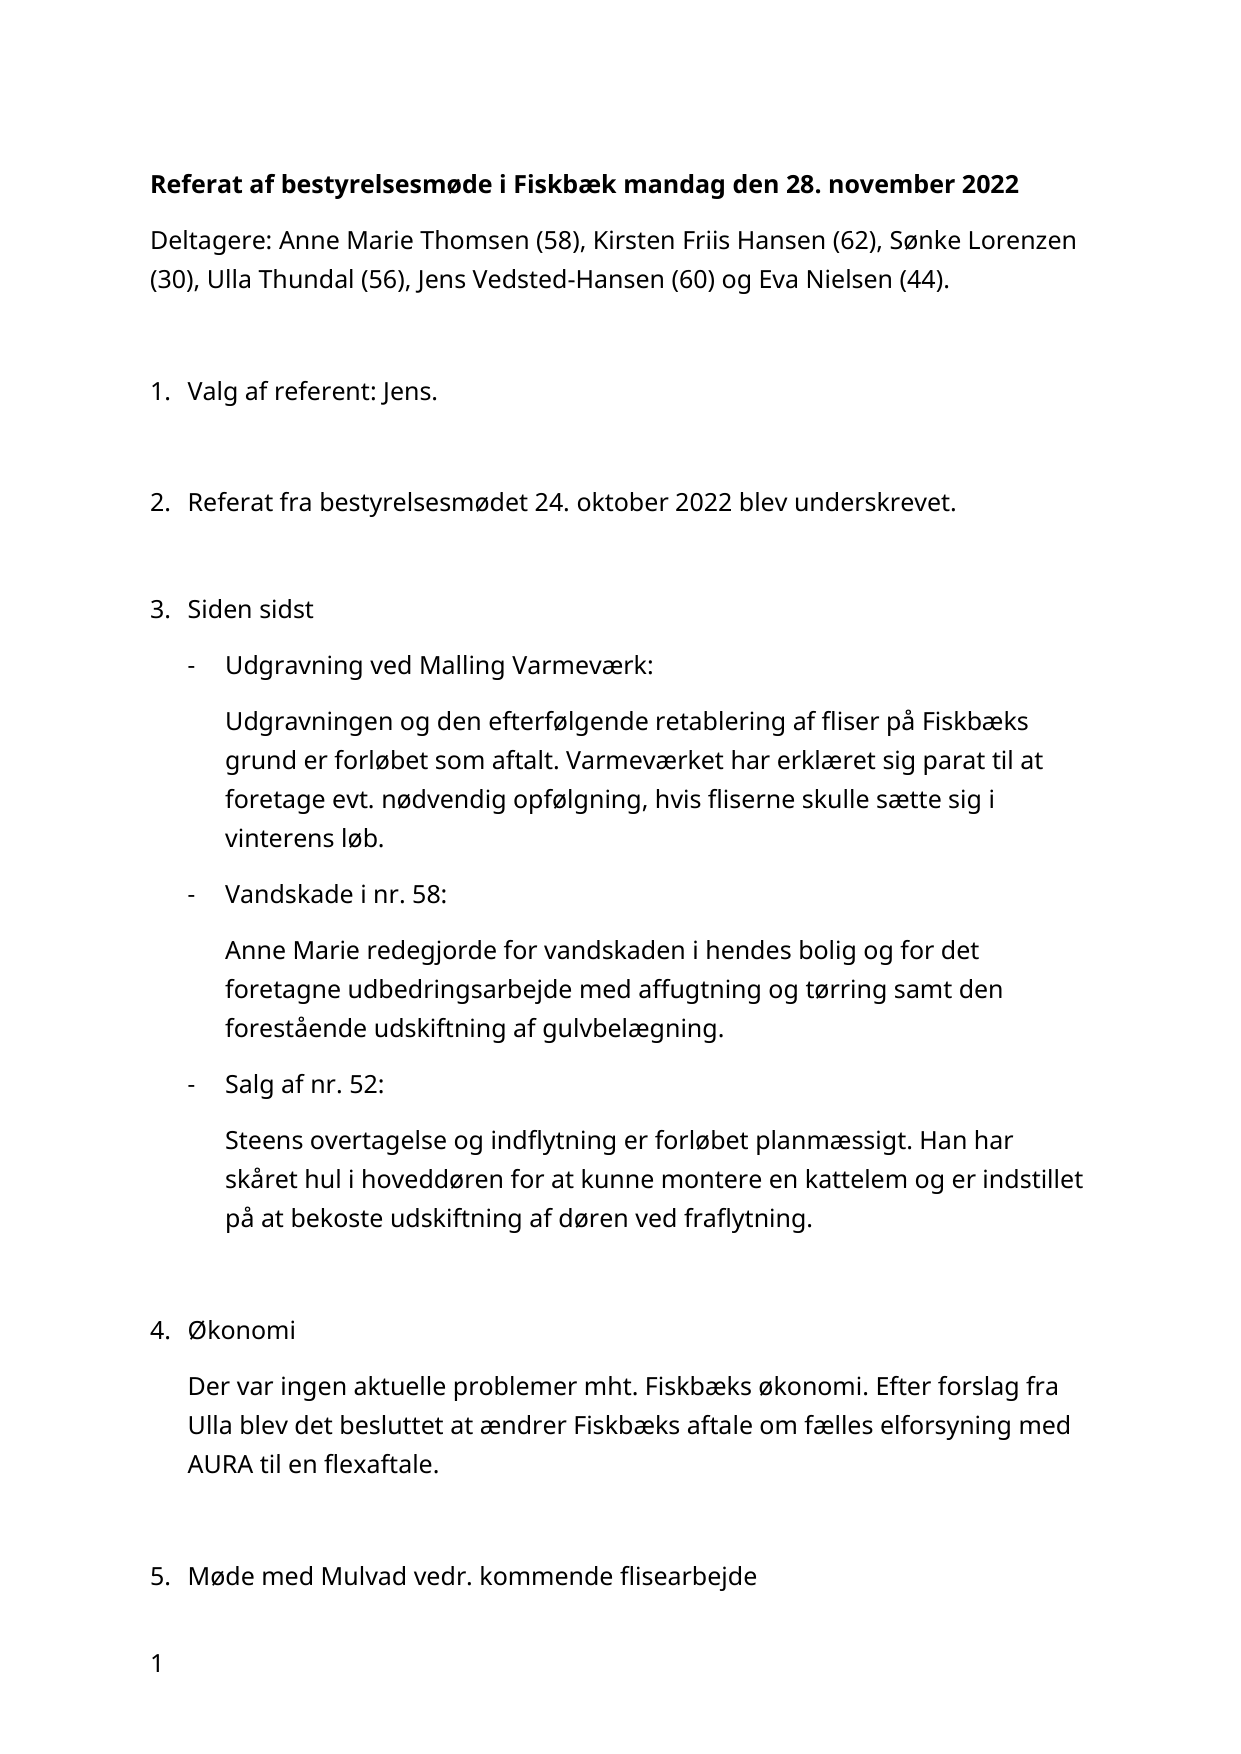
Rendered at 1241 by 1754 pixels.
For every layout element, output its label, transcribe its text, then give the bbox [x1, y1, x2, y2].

text Referat af bestyrelsesmøde i Fiskbæk mandag den 28. november 2022 [150, 167, 1090, 201]
list Siden sidst [150, 592, 1090, 626]
list Vandskade i nr. 58: [187, 877, 1090, 911]
list Referat fra bestyrelsesmødet 24. oktober 2022 blev underskrevet. [150, 485, 1090, 519]
list Økonomi [150, 1312, 1090, 1346]
list Møde med Mulvad vedr. kommende flisearbejde [150, 1558, 1090, 1592]
list Steens overtagelse og indflytning er forløbet planmæssigt. Han har skåret hul i hoveddøren for at kunne montere en kattelem og er indstillet på at bekoste udskiftning af døren ved fraflytning. [225, 1122, 1090, 1235]
list Udgravningen og den efterfølgende retablering af fliser på Fiskbæks grund er forløbet som aftalt. Varmeværket har erklæret sig parat til at foretage evt. nødvendig opfølgning, hvis fliserne skulle sætte sig i vinterens løb. [225, 703, 1090, 855]
list Der var ingen aktuelle problemer mht. Fiskbæks økonomi. Efter forslag fra Ulla blev det besluttet at ændrer Fiskbæks aftale om fælles elforsyning med AURA til en flexaftale. [187, 1368, 1090, 1481]
list Salg af nr. 52: [187, 1067, 1090, 1101]
list Udgravning ved Malling Varmeværk: [187, 647, 1090, 681]
list Anne Marie redegjorde for vandskaden i hendes bolig og for det foretagne udbedringsarbejde med affugtning og tørring samt den forestående udskiftning af gulvbelægning. [225, 932, 1090, 1045]
text Deltagere: Anne Marie Thomsen (58), Kirsten Friis Hansen (62), Sønke Lorenzen (30), Ulla Thundal (56), Jens Vedsted-Hansen (60) og Eva Nielsen (44). [150, 222, 1090, 296]
list Valg af referent: Jens. [150, 373, 1090, 407]
